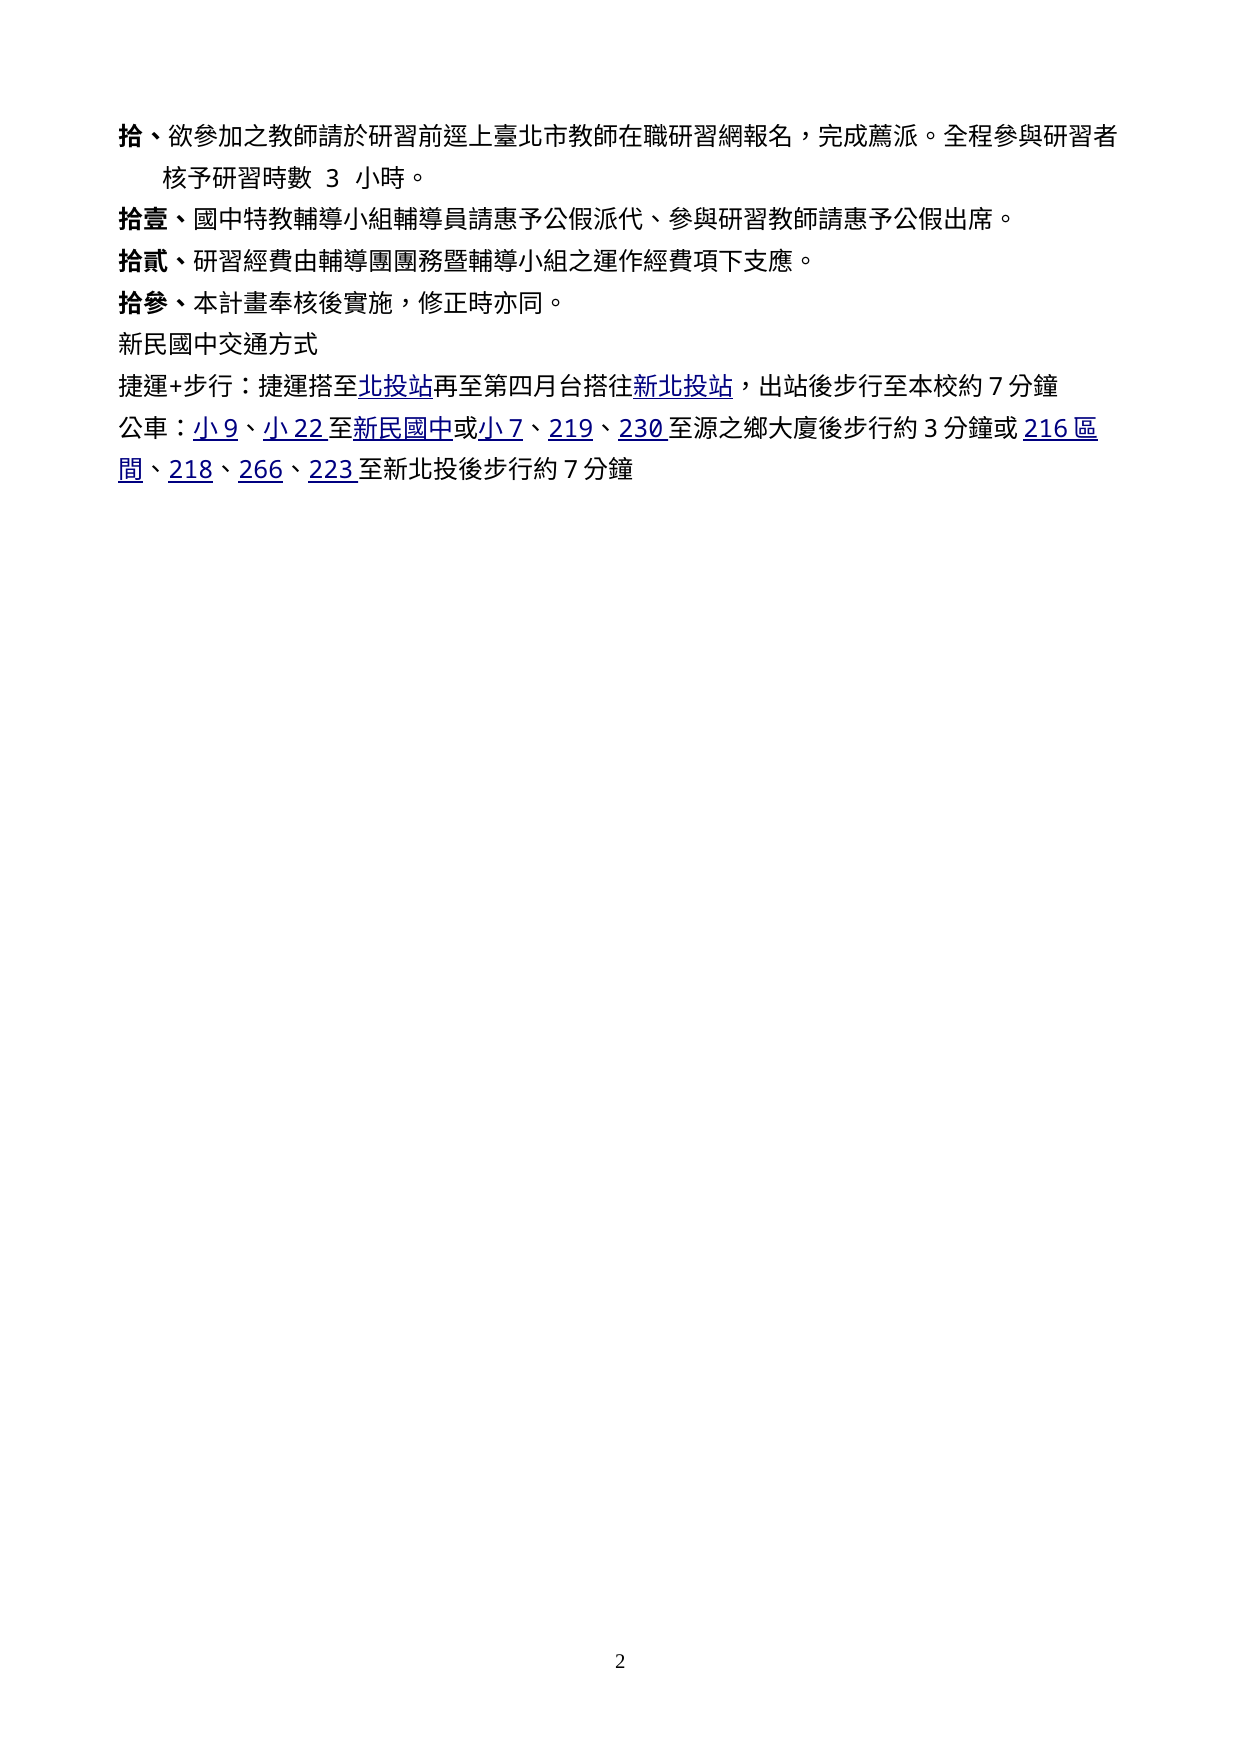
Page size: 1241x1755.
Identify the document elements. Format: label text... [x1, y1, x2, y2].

text 拾壹、國中特教輔導小組輔導員請惠予公假派代、參與研習教師請惠予公假出席。 [118, 196, 1122, 237]
text 公車：小9、小22至新民國中或小7、219、230至源之鄉大廈後步行約3分鐘或216區間、218、266、223至新北投後步行約7分鐘 [118, 404, 1122, 487]
text 新民國中交通方式 [118, 321, 1122, 362]
text 拾貳、研習經費由輔導團團務暨輔導小組之運作經費項下支應。 [118, 237, 1122, 279]
text 捷運+步行：捷運搭至北投站再至第四月台搭往新北投站，出站後步行至本校約7分鐘 [118, 362, 1122, 404]
text 拾參、本計畫奉核後實施，修正時亦同。 [118, 279, 1122, 321]
text 拾、欲參加之教師請於研習前逕上臺北市教師在職研習網報名，完成薦派。全程參與研習者核予研習時數 3 小時。 [118, 112, 1122, 196]
